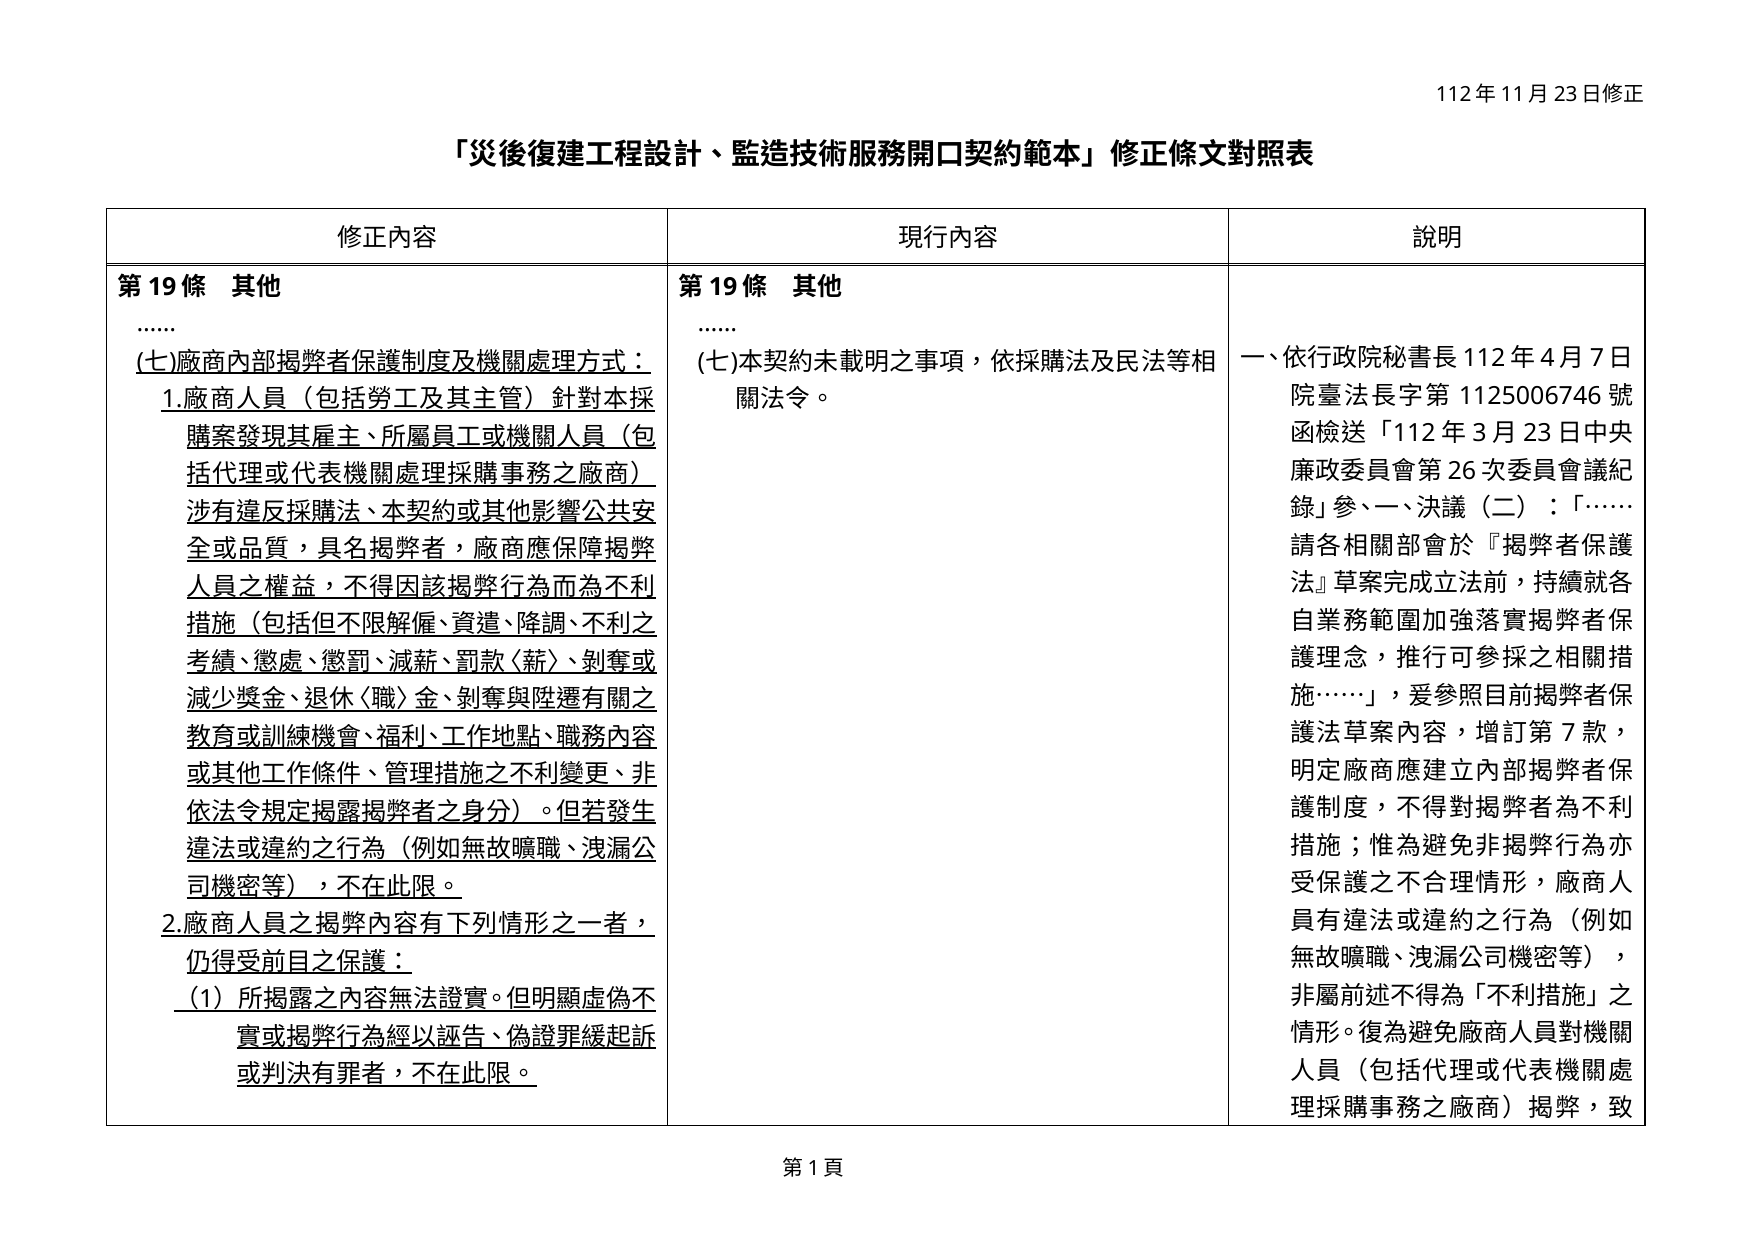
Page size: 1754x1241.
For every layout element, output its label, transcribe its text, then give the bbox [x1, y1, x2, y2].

table_header 現行內容 [668, 209, 1228, 262]
table_cell 第19條 其他 …… (七)廠商內部揭弊者保護制度及機關處理方式： 1.廠商人員（包括勞工及其主管）針對本採購案發現其雇主、所屬員工或機關人員（包括代理或代表機關處理採購事務之廠商）涉有違反採購法、本契約或其他影響公共安全或品質，具名揭弊者，廠商應保障揭弊人員之權益，不得因該揭弊行為而為不利措施（包括但不限解僱、資遣、降調、不利之考績、懲處、懲罰、減薪、罰款〈薪〉、剝奪或減少獎金、退休〈職〉金、剝奪與陞遷有關之教育或訓練機會、福利、工作地點、職務內容或其他工作條件、管理措施之不利變更、非依法令規定揭露揭弊者之身分）。但若發生違法或違約之行為（例如無故曠職、洩漏公司機密等），不在此限。 2.廠商人員之揭弊內容有下列情形之一者，仍得受前目之保護： （1）所揭露之內容無法證實。但明顯虛偽不實或揭弊行為經以誣告、偽證罪緩起訴或判決有罪者，不在此限。 [107, 266, 667, 1125]
table_cell 一、依行政院秘書長112年4月7日院臺法長字第1125006746號函檢送「112年3月23日中央廉政委員會第26次委員會議紀錄」參、一、決議（二）：「……請各相關部會於『揭弊者保護法』草案完成立法前，持續就各自業務範圍加強落實揭弊者保護理念，推行可參採之相關措施……」，爰參照目前揭弊者保護法草案內容，增訂第7款，明定廠商應建立內部揭弊者保護制度，不得對揭弊者為不利措施；惟為避免非揭弊行為亦受保護之不合理情形，廠商人員有違法或違約之行為（例如無故曠職、洩漏公司機密等），非屬前述不得為「不利措施」之情形。復為避免廠商人員對機關人員（包括代理或代表機關處理採購事務之廠商）揭弊，致 [1229, 266, 1644, 1125]
table_header 說明 [1229, 209, 1644, 262]
text 「災後復建工程設計、監造技術服務開口契約範本」修正條文對照表 [106, 114, 1648, 189]
table_cell 第19條 其他 …… (七)本契約未載明之事項，依採購法及民法等相關法令。 [668, 266, 1228, 1125]
table_header 修正內容 [107, 209, 667, 262]
